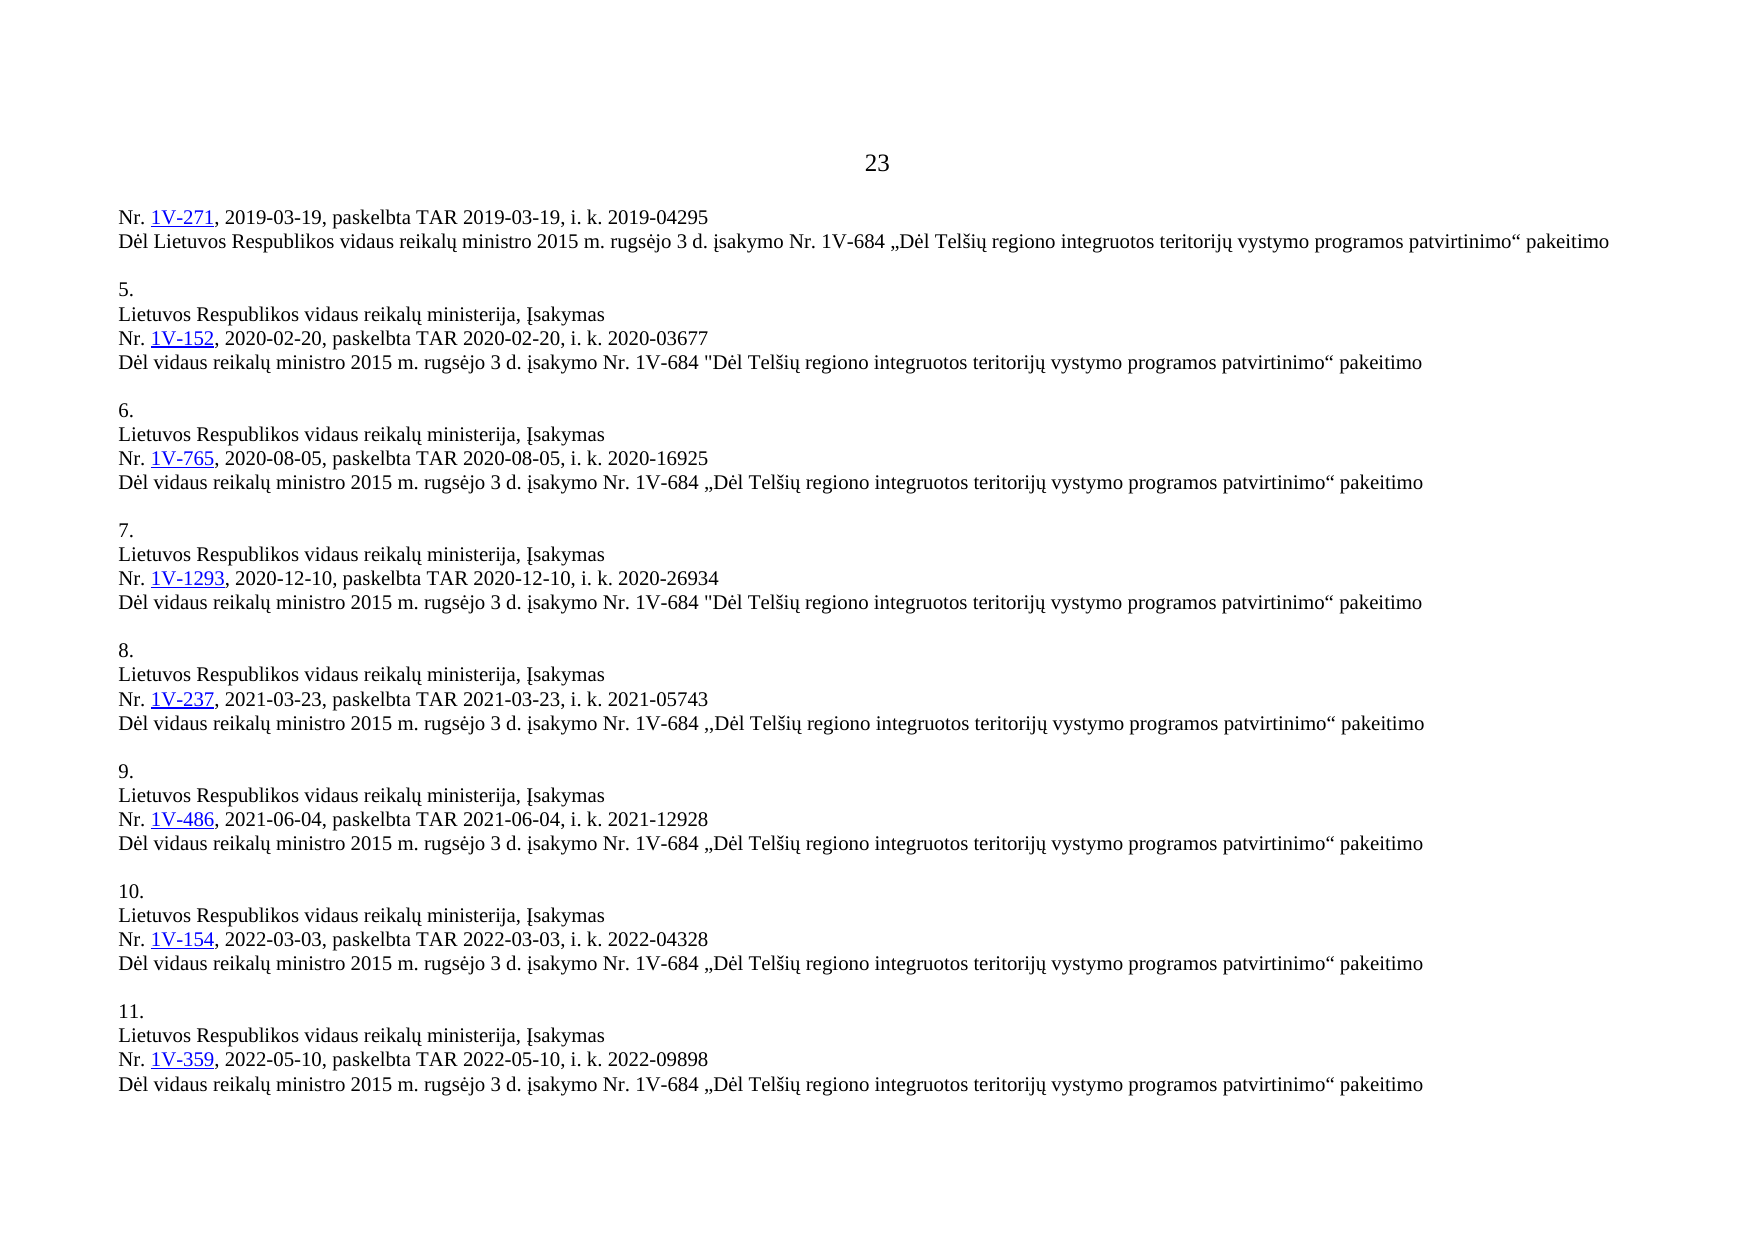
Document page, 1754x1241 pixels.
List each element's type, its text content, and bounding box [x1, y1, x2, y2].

text Dėl Lietuvos Respublikos vidaus reikalų ministro 2015 m. rugsėjo 3 d. įsakymo Nr. 1V-684 „Dėl Telšių regiono integruotos teritorijų vystymo programos patvirtinimo“ pakeitimo [118, 229, 1636, 253]
text Lietuvos Respublikos vidaus reikalų ministerija, Įsakymas [118, 542, 1636, 566]
text 8. [118, 638, 1636, 662]
text Nr. 1V-237, 2021-03-23, paskelbta TAR 2021-03-23, i. k. 2021-05743 [118, 686, 1636, 711]
text Dėl vidaus reikalų ministro 2015 m. rugsėjo 3 d. įsakymo Nr. 1V-684 „Dėl Telšių regiono integruotos teritorijų vystymo programos patvirtinimo“ pakeitimo [118, 1071, 1636, 1096]
text Dėl vidaus reikalų ministro 2015 m. rugsėjo 3 d. įsakymo Nr. 1V-684 "Dėl Telšių regiono integruotos teritorijų vystymo programos patvirtinimo“ pakeitimo [118, 349, 1636, 374]
text 9. [118, 759, 1636, 783]
text Lietuvos Respublikos vidaus reikalų ministerija, Įsakymas [118, 1023, 1636, 1047]
text Nr. 1V-765, 2020-08-05, paskelbta TAR 2020-08-05, i. k. 2020-16925 [118, 446, 1636, 470]
text Nr. 1V-271, 2019-03-19, paskelbta TAR 2019-03-19, i. k. 2019-04295 [118, 205, 1636, 229]
text Lietuvos Respublikos vidaus reikalų ministerija, Įsakymas [118, 903, 1636, 927]
text Dėl vidaus reikalų ministro 2015 m. rugsėjo 3 d. įsakymo Nr. 1V-684 "Dėl Telšių regiono integruotos teritorijų vystymo programos patvirtinimo“ pakeitimo [118, 590, 1636, 614]
text 10. [118, 879, 1636, 903]
text Lietuvos Respublikos vidaus reikalų ministerija, Įsakymas [118, 783, 1636, 807]
text Dėl vidaus reikalų ministro 2015 m. rugsėjo 3 d. įsakymo Nr. 1V-684 ,,Dėl Telšių regiono integruotos teritorijų vystymo programos patvirtinimo“ pakeitimo [118, 711, 1636, 734]
text Nr. 1V-154, 2022-03-03, paskelbta TAR 2022-03-03, i. k. 2022-04328 [118, 927, 1636, 951]
text Lietuvos Respublikos vidaus reikalų ministerija, Įsakymas [118, 301, 1636, 326]
text 7. [118, 518, 1636, 542]
text 5. [118, 277, 1636, 301]
text Lietuvos Respublikos vidaus reikalų ministerija, Įsakymas [118, 422, 1636, 446]
text Lietuvos Respublikos vidaus reikalų ministerija, Įsakymas [118, 662, 1636, 686]
text Nr. 1V-359, 2022-05-10, paskelbta TAR 2022-05-10, i. k. 2022-09898 [118, 1047, 1636, 1071]
text Dėl vidaus reikalų ministro 2015 m. rugsėjo 3 d. įsakymo Nr. 1V-684 „Dėl Telšių regiono integruotos teritorijų vystymo programos patvirtinimo“ pakeitimo [118, 470, 1636, 494]
text Nr. 1V-152, 2020-02-20, paskelbta TAR 2020-02-20, i. k. 2020-03677 [118, 326, 1636, 349]
text 11. [118, 999, 1636, 1023]
text 6. [118, 398, 1636, 422]
text Dėl vidaus reikalų ministro 2015 m. rugsėjo 3 d. įsakymo Nr. 1V-684 „Dėl Telšių regiono integruotos teritorijų vystymo programos patvirtinimo“ pakeitimo [118, 831, 1636, 855]
text Dėl vidaus reikalų ministro 2015 m. rugsėjo 3 d. įsakymo Nr. 1V-684 „Dėl Telšių regiono integruotos teritorijų vystymo programos patvirtinimo“ pakeitimo [118, 951, 1636, 975]
text Nr. 1V-1293, 2020-12-10, paskelbta TAR 2020-12-10, i. k. 2020-26934 [118, 566, 1636, 590]
text Nr. 1V-486, 2021-06-04, paskelbta TAR 2021-06-04, i. k. 2021-12928 [118, 807, 1636, 831]
